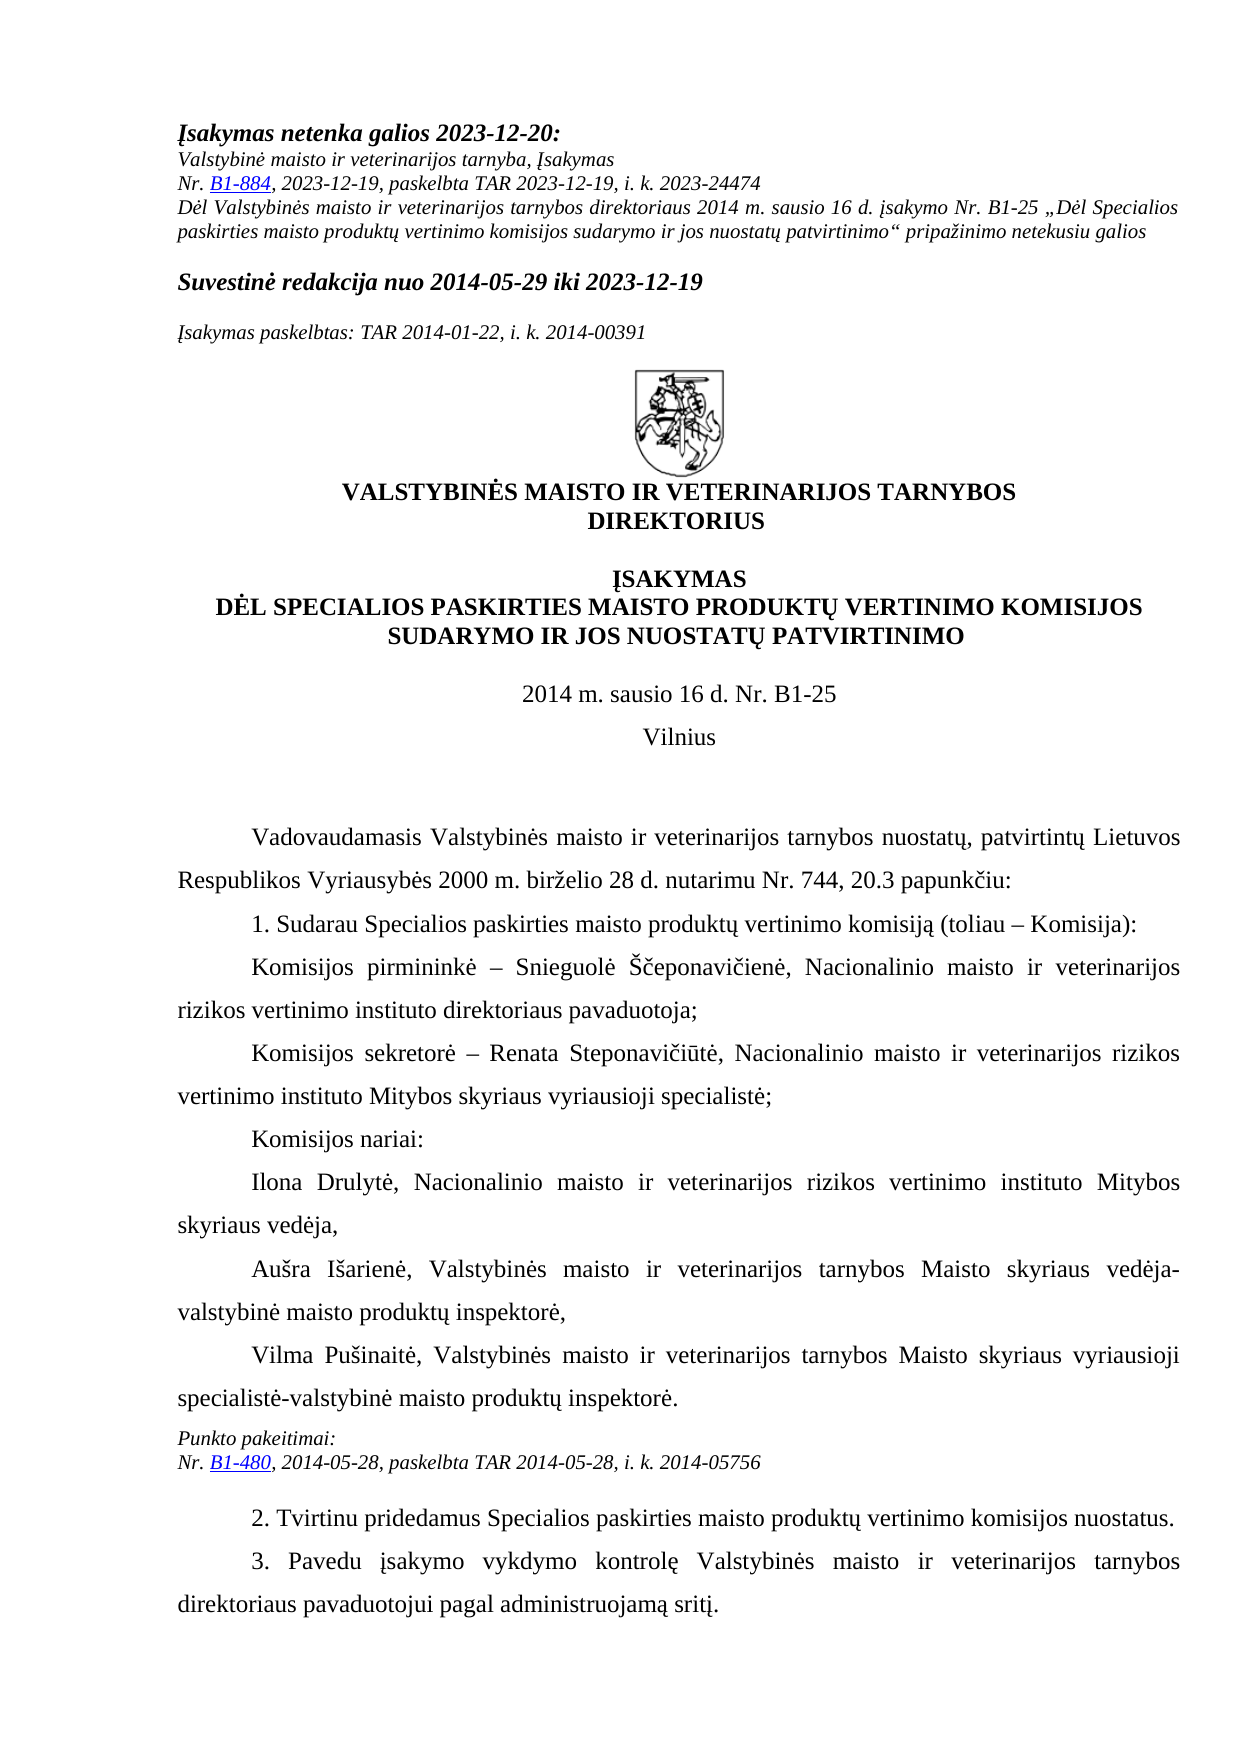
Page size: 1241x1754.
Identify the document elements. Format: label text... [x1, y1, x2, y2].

text 2014 m. sausio 16 d. Nr. B1-25 [177, 679, 1181, 707]
text Suvestinė redakcija nuo 2014-05-29 iki 2023-12-19 [177, 267, 1181, 296]
text 1. Sudarau Specialios paskirties maisto produktų vertinimo komisiją (toliau – Komisija): [177, 909, 1181, 937]
text Ilona Drulytė, Nacionalinio maisto ir veterinarijos rizikos vertinimo instituto Mitybos skyriaus vedėja, [177, 1167, 1181, 1239]
text Nr. B1-480, 2014-05-28, paskelbta TAR 2014-05-28, i. k. 2014-05756 [177, 1450, 1181, 1474]
text DIREKTORIUS [177, 506, 1181, 535]
text Valstybinė maisto ir veterinarijos tarnyba, Įsakymas [177, 147, 1181, 171]
text Komisijos nariai: [177, 1124, 1181, 1153]
text Punkto pakeitimai: [177, 1426, 1181, 1450]
text Aušra Išarienė, Valstybinės maisto ir veterinarijos tarnybos Maisto skyriaus vedėja-valstybinė maisto produktų inspektorė, [177, 1254, 1181, 1326]
text DĖL SPECIALIOS PASKIRTIES MAISTO PRODUKTŲ VERTINIMO KOMISIJOS SUDARYMO IR JOS NUOSTATŲ PATVIRTINIMO [177, 592, 1181, 650]
text Komisijos pirmininkė – Snieguolė Ščeponavičienė, Nacionalinio maisto ir veterinarijos rizikos vertinimo instituto direktoriaus pavaduotoja; [177, 952, 1181, 1024]
text Dėl Valstybinės maisto ir veterinarijos tarnybos direktoriaus 2014 m. sausio 16 d. įsakymo Nr. B1-25 „Dėl Specialios paskirties maisto produktų vertinimo komisijos sudarymo ir jos nuostatų patvirtinimo“ pripažinimo netekusiu galios [177, 195, 1181, 243]
text Nr. B1-884, 2023-12-19, paskelbta TAR 2023-12-19, i. k. 2023-24474 [177, 171, 1181, 195]
text 2. Tvirtinu pridedamus Specialios paskirties maisto produktų vertinimo komisijos nuostatus. [177, 1503, 1181, 1532]
text Įsakymas paskelbtas: TAR 2014-01-22, i. k. 2014-00391 [177, 320, 1181, 344]
text Vadovaudamasis Valstybinės maisto ir veterinarijos tarnybos nuostatų, patvirtintų Lietuvos Respublikos Vyriausybės 2000 m. birželio 28 d. nutarimu Nr. 744, 20.3 papunkčiu: [177, 822, 1181, 894]
text Įsakymas netenka galios 2023-12-20: [177, 118, 1181, 147]
text Vilma Pušinaitė, Valstybinės maisto ir veterinarijos tarnybos Maisto skyriaus vyriausioji specialistė-valstybinė maisto produktų inspektorė. [177, 1340, 1181, 1412]
text Komisijos sekretorė – Renata Steponavičiūtė, Nacionalinio maisto ir veterinarijos rizikos vertinimo instituto Mitybos skyriaus vyriausioji specialistė; [177, 1038, 1181, 1110]
text ĮSAKYMAS [177, 564, 1181, 592]
text 3. Pavedu įsakymo vykdymo kontrolę Valstybinės maisto ir veterinarijos tarnybos direktoriaus pavaduotojui pagal administruojamą sritį. [177, 1546, 1181, 1618]
text Vilnius [177, 722, 1181, 751]
text VALSTYBINĖS MAISTO IR VETERINARIJOS TARNYBOS [177, 477, 1181, 506]
